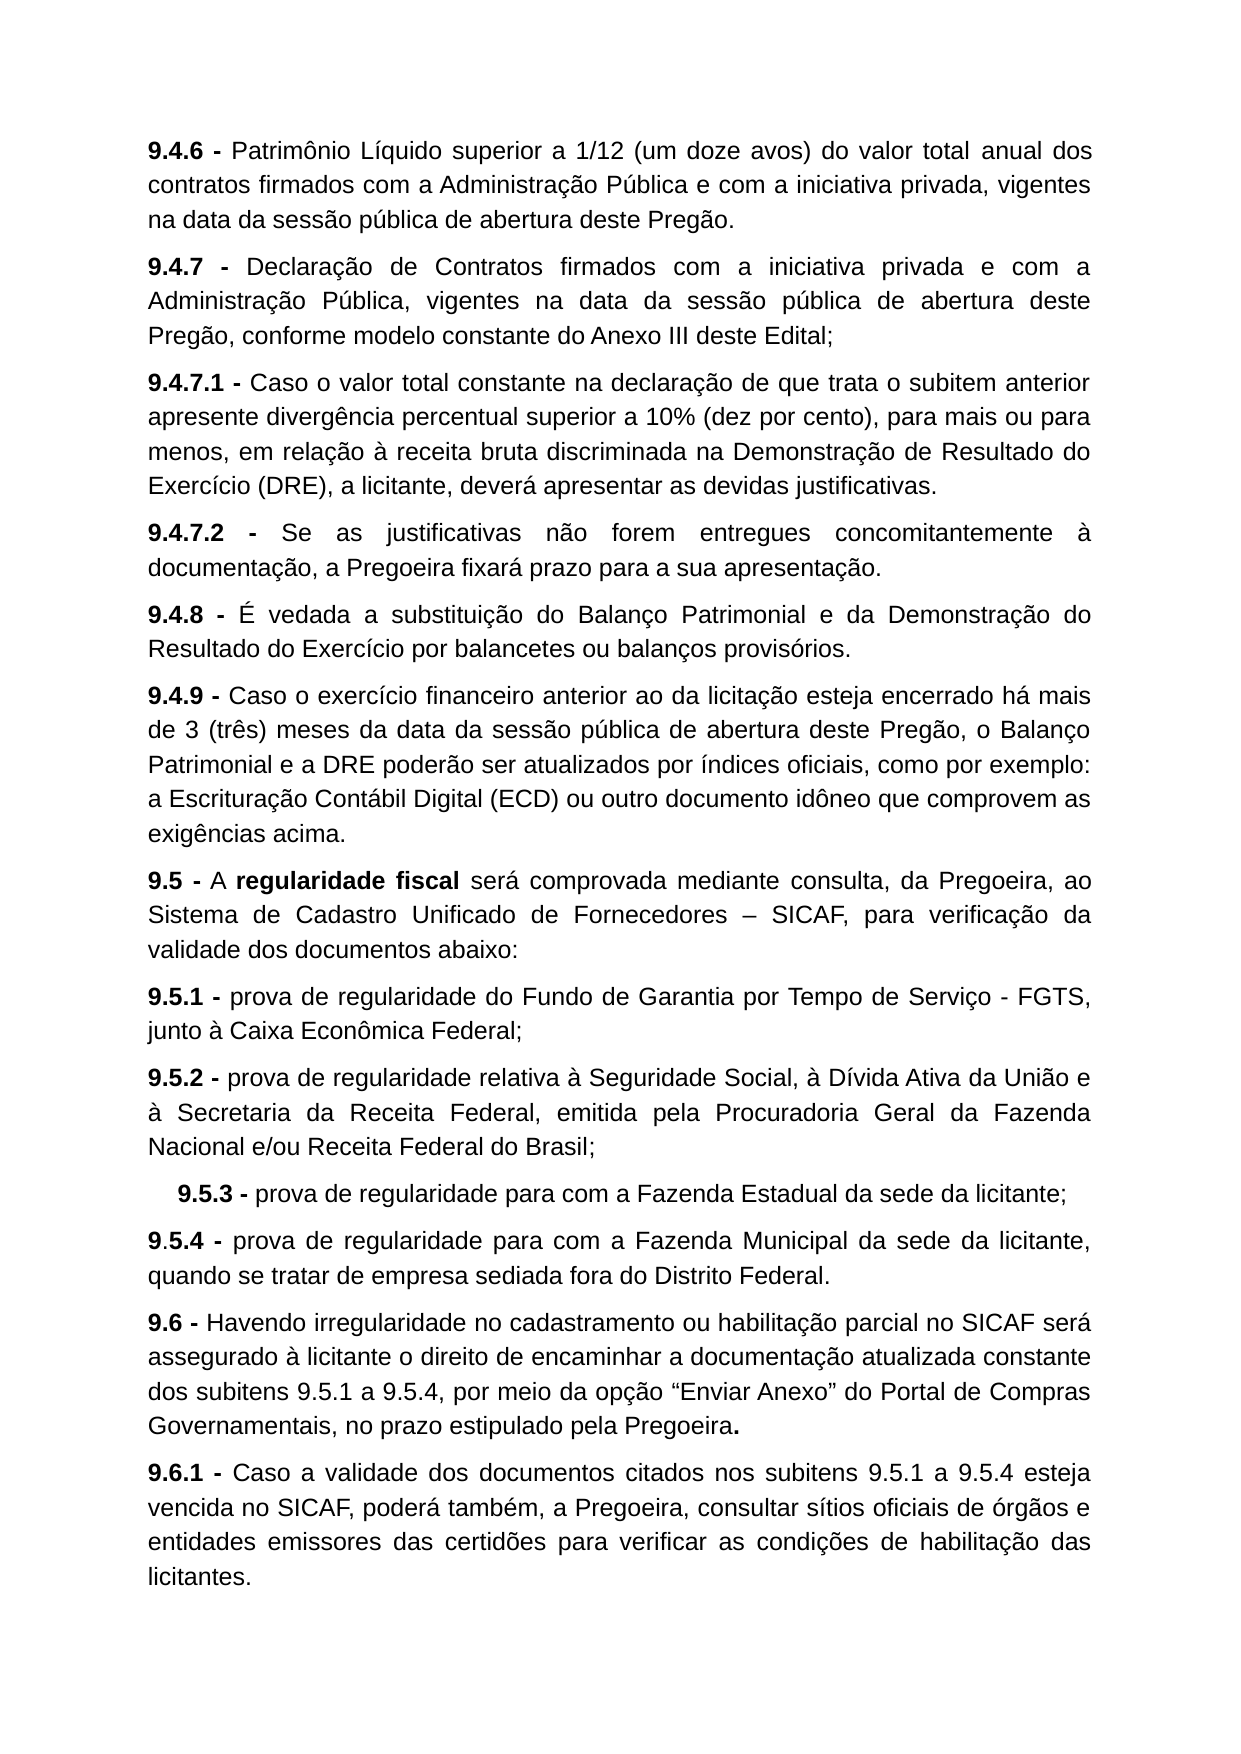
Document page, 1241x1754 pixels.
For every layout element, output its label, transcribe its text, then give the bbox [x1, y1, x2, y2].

text 9.4.7 - Declaração de Contratos firmados com a iniciativa privada e com a Administração Pública, vigentes na data da sessão pública de abertura deste Pregão, conforme modelo constante do Anexo III deste Edital; [148, 252, 1092, 349]
text 9.6 - Havendo irregularidade no cadastramento ou habilitação parcial no SICAF será assegurado à licitante o direito de encaminhar a documentação atualizada constante dos subitens 9.5.1 a 9.5.4, por meio da opção “Enviar Anexo” do Portal de Compras Governamentais, no prazo estipulado pela Pregoeira. [148, 1308, 1092, 1440]
text 9.4.8 - É vedada a substituição do Balanço Patrimonial e da Demonstração do Resultado do Exercício por balancetes ou balanços provisórios. [148, 599, 1092, 663]
list 9.5.4 - prova de regularidade para com a Fazenda Municipal da sede da licitante, quando se tratar de empresa sediada fora do Distrito Federal. [148, 1226, 1092, 1289]
text 9.4.7.1 - Caso o valor total constante na declaração de que trata o subitem anterior apresente divergência percentual superior a 10% (dez por cento), para mais ou para menos, em relação à receita bruta discriminada na Demonstração de Resultado do Exercício (DRE), a licitante, deverá apresentar as devidas justificativas. [148, 368, 1092, 500]
text 9.4.7.2 - Se as justificativas não forem entregues concomitantemente à documentação, a Pregoeira fixará prazo para a sua apresentação. [148, 518, 1092, 581]
text 9.5.2 - prova de regularidade relativa à Seguridade Social, à Dívida Ativa da União e à Secretaria da Receita Federal, emitida pela Procuradoria Geral da Fazenda Nacional e/ou Receita Federal do Brasil; [148, 1063, 1092, 1161]
text 9.6.1 - Caso a validade dos documentos citados nos subitens 9.5.1 a 9.5.4 esteja vencida no SICAF, poderá também, a Pregoeira, consultar sítios oficiais de órgãos e entidades emissores das certidões para verificar as condições de habilitação das licitantes. [148, 1458, 1092, 1590]
text 9.5 - A regularidade fiscal será comprovada mediante consulta, da Pregoeira, ao Sistema de Cadastro Unificado de Fornecedores – SICAF, para verificação da validade dos documentos abaixo: [148, 866, 1092, 964]
list 9.5.1 - prova de regularidade do Fundo de Garantia por Tempo de Serviço - FGTS, junto à Caixa Econômica Federal; [148, 982, 1092, 1045]
text 9.4.9 - Caso o exercício financeiro anterior ao da licitação esteja encerrado há mais de 3 (três) meses da data da sessão pública de abertura deste Pregão, o Balanço Patrimonial e a DRE poderão ser atualizados por índices oficiais, como por exemplo: a Escrituração Contábil Digital (ECD) ou outro documento idôneo que comprovem as exigências acima. [148, 681, 1092, 848]
text 9.4.6 - Patrimônio Líquido superior a 1/12 (um doze avos) do valor total anual dos contratos firmados com a Administração Pública e com a iniciativa privada, vigentes na data da sessão pública de abertura deste Pregão. [148, 136, 1092, 233]
text 9.5.3 - prova de regularidade para com a Fazenda Estadual da sede da licitante; [177, 1179, 1092, 1208]
